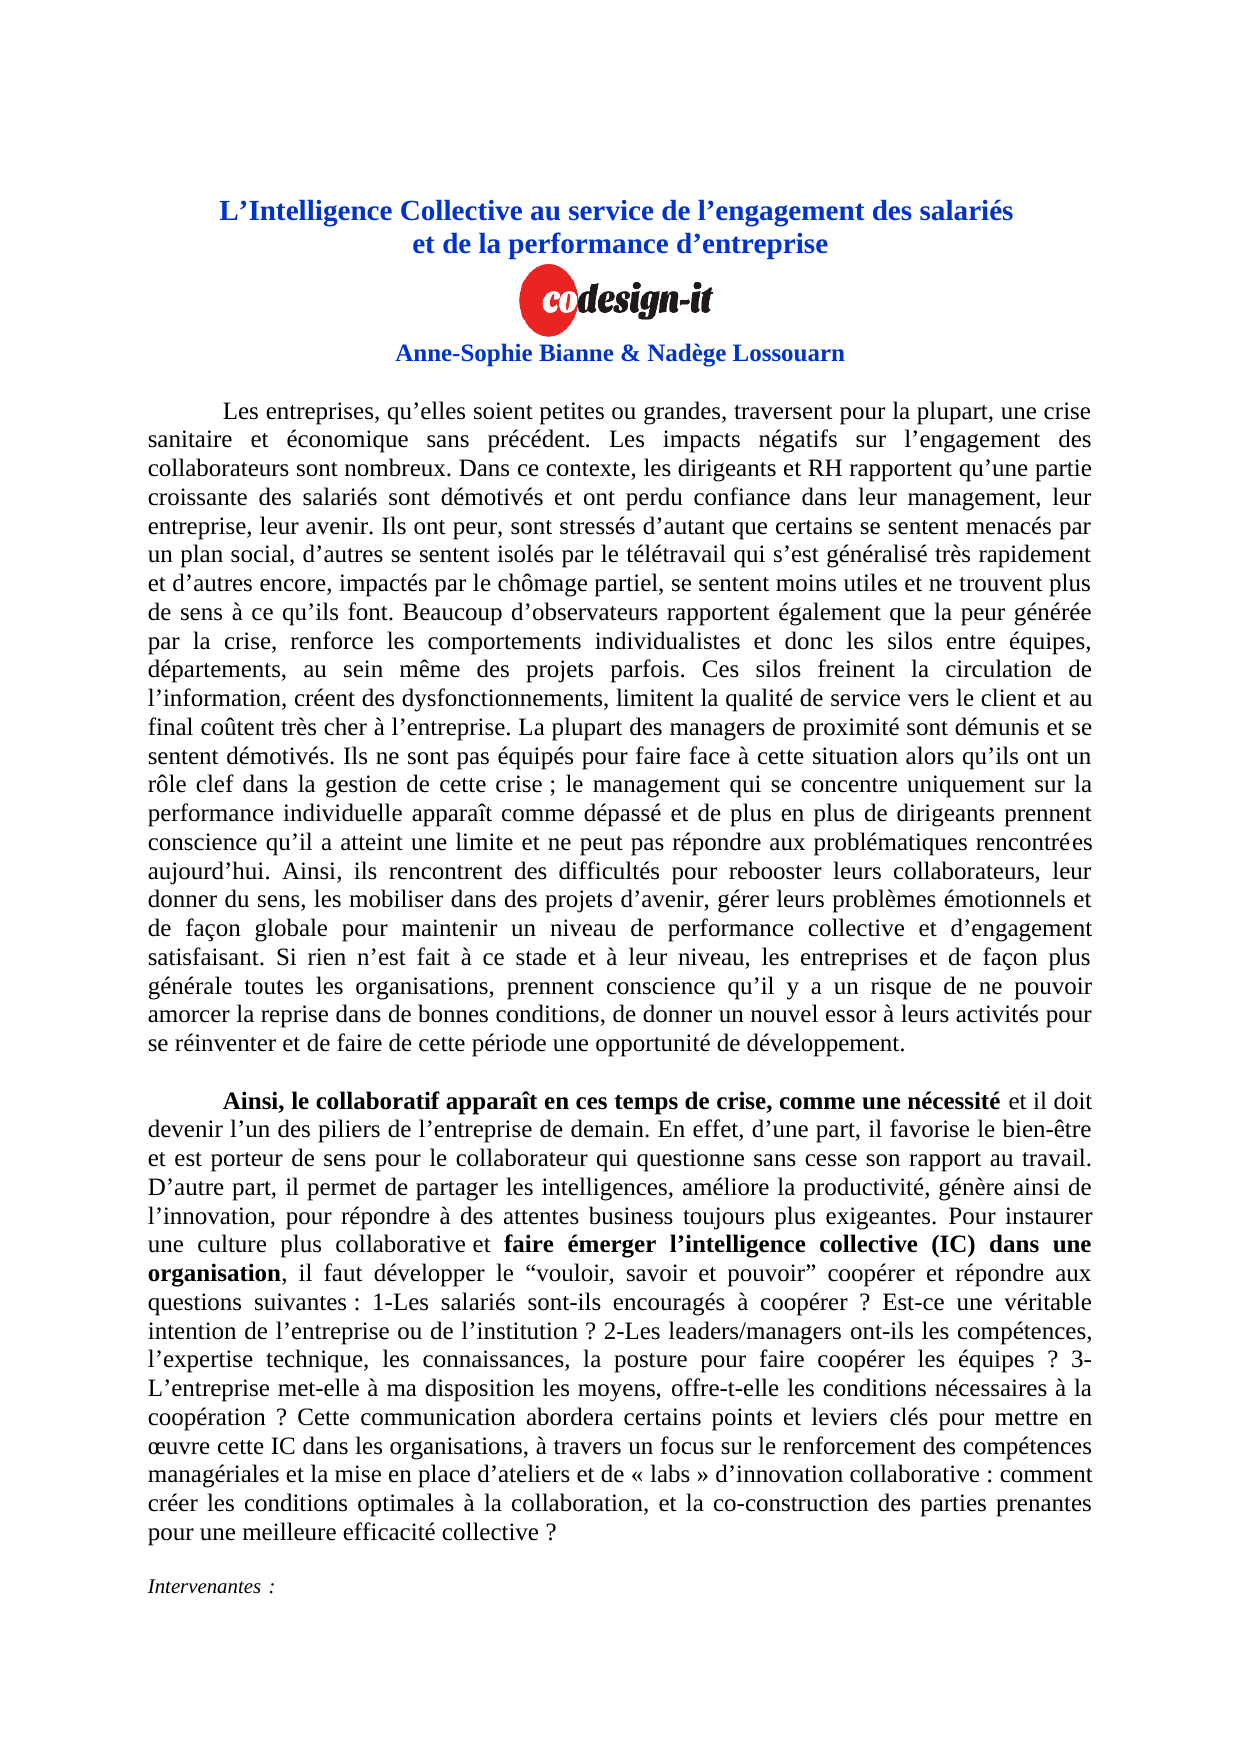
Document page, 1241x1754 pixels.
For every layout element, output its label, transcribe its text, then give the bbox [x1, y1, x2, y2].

text Les entreprises, qu’elles soient petites ou grandes, traversent pour la plupart, une crise sanitaire et économique sans précédent. Les impacts négatifs sur l’engagement des collaborateurs sont nombreux. Dans ce contexte, les dirigeants et RH rapportent qu’une partie croissante des salariés sont démotivés et ont perdu confiance dans leur management, leur entreprise, leur avenir. Ils ont peur, sont stressés d’autant que certains se sentent menacés par un plan social, d’autres se sentent isolés par le télétravail qui s’est généralisé très rapidement et d’autres encore, impactés par le chômage partiel, se sentent moins utiles et ne trouvent plus de sens à ce qu’ils font. Beaucoup d’observateurs rapportent également que la peur générée par la crise, renforce les comportements individualistes et donc les silos entre équipes, départements, au sein même des projets parfois. Ces silos freinent la circulation de l’information, créent des dysfonctionnements, limitent la qualité de service vers le client et au final coûtent très cher à l’entreprise. La plupart des managers de proximité sont démunis et se sentent démotivés. Ils ne sont pas équipés pour faire face à cette situation alors qu’ils ont un rôle clef dans la gestion de cette crise ; le management qui se concentre uniquement sur la performance individuelle apparaît comme dépassé et de plus en plus de dirigeants prennent conscience qu’il a atteint une limite et ne peut pas répondre aux problématiques rencontrées aujourd’hui. Ainsi, ils rencontrent des difficultés pour rebooster leurs collaborateurs, leur donner du sens, les mobiliser dans des projets d’avenir, gérer leurs problèmes émotionnels et de façon globale pour maintenir un niveau de performance collective et d’engagement satisfaisant. Si rien n’est fait à ce stade et à leur niveau, les entreprises et de façon plus générale toutes les organisations, prennent conscience qu’il y a un risque de ne pouvoir amorcer la reprise dans de bonnes conditions, de donner un nouvel essor à leurs activités pour se réinventer et de faire de cette période une opportunité de développement. [148, 396, 1093, 1057]
text Intervenantes : [148, 1574, 1093, 1598]
text Anne-Sophie Bianne & Nadège Lossouarn [148, 338, 1093, 367]
text L’Intelligence Collective au service de l’engagement des salariés [148, 193, 1093, 227]
text Ainsi, le collaboratif apparaît en ces temps de crise, comme une nécessité et il doit devenir l’un des piliers de l’entreprise de demain. En effet, d’une part, il favorise le bien-être et est porteur de sens pour le collaborateur qui questionne sans cesse son rapport au travail. D’autre part, il permet de partager les intelligences, améliore la productivité, génère ainsi de l’innovation, pour répondre à des attentes business toujours plus exigeantes. Pour instaurer une culture plus collaborative et faire émerger l’intelligence collective (IC) dans une organisation, il faut développer le “vouloir, savoir et pouvoir” coopérer et répondre aux questions suivantes : 1-Les salariés sont-ils encouragés à coopérer ? Est-ce une véritable intention de l’entreprise ou de l’institution ? 2-Les leaders/managers ont-ils les compétences, l’expertise technique, les connaissances, la posture pour faire coopérer les équipes ? 3-L’entreprise met-elle à ma disposition les moyens, offre-t-elle les conditions nécessaires à la coopération ? Cette communication abordera certains points et leviers clés pour mettre en œuvre cette IC dans les organisations, à travers un focus sur le renforcement des compétences managériales et la mise en place d’ateliers et de « labs » d’innovation collaborative : comment créer les conditions optimales à la collaboration, et la co-construction des parties prenantes pour une meilleure efficacité collective ? [148, 1086, 1093, 1546]
text et de la performance d’entreprise [148, 227, 1093, 260]
